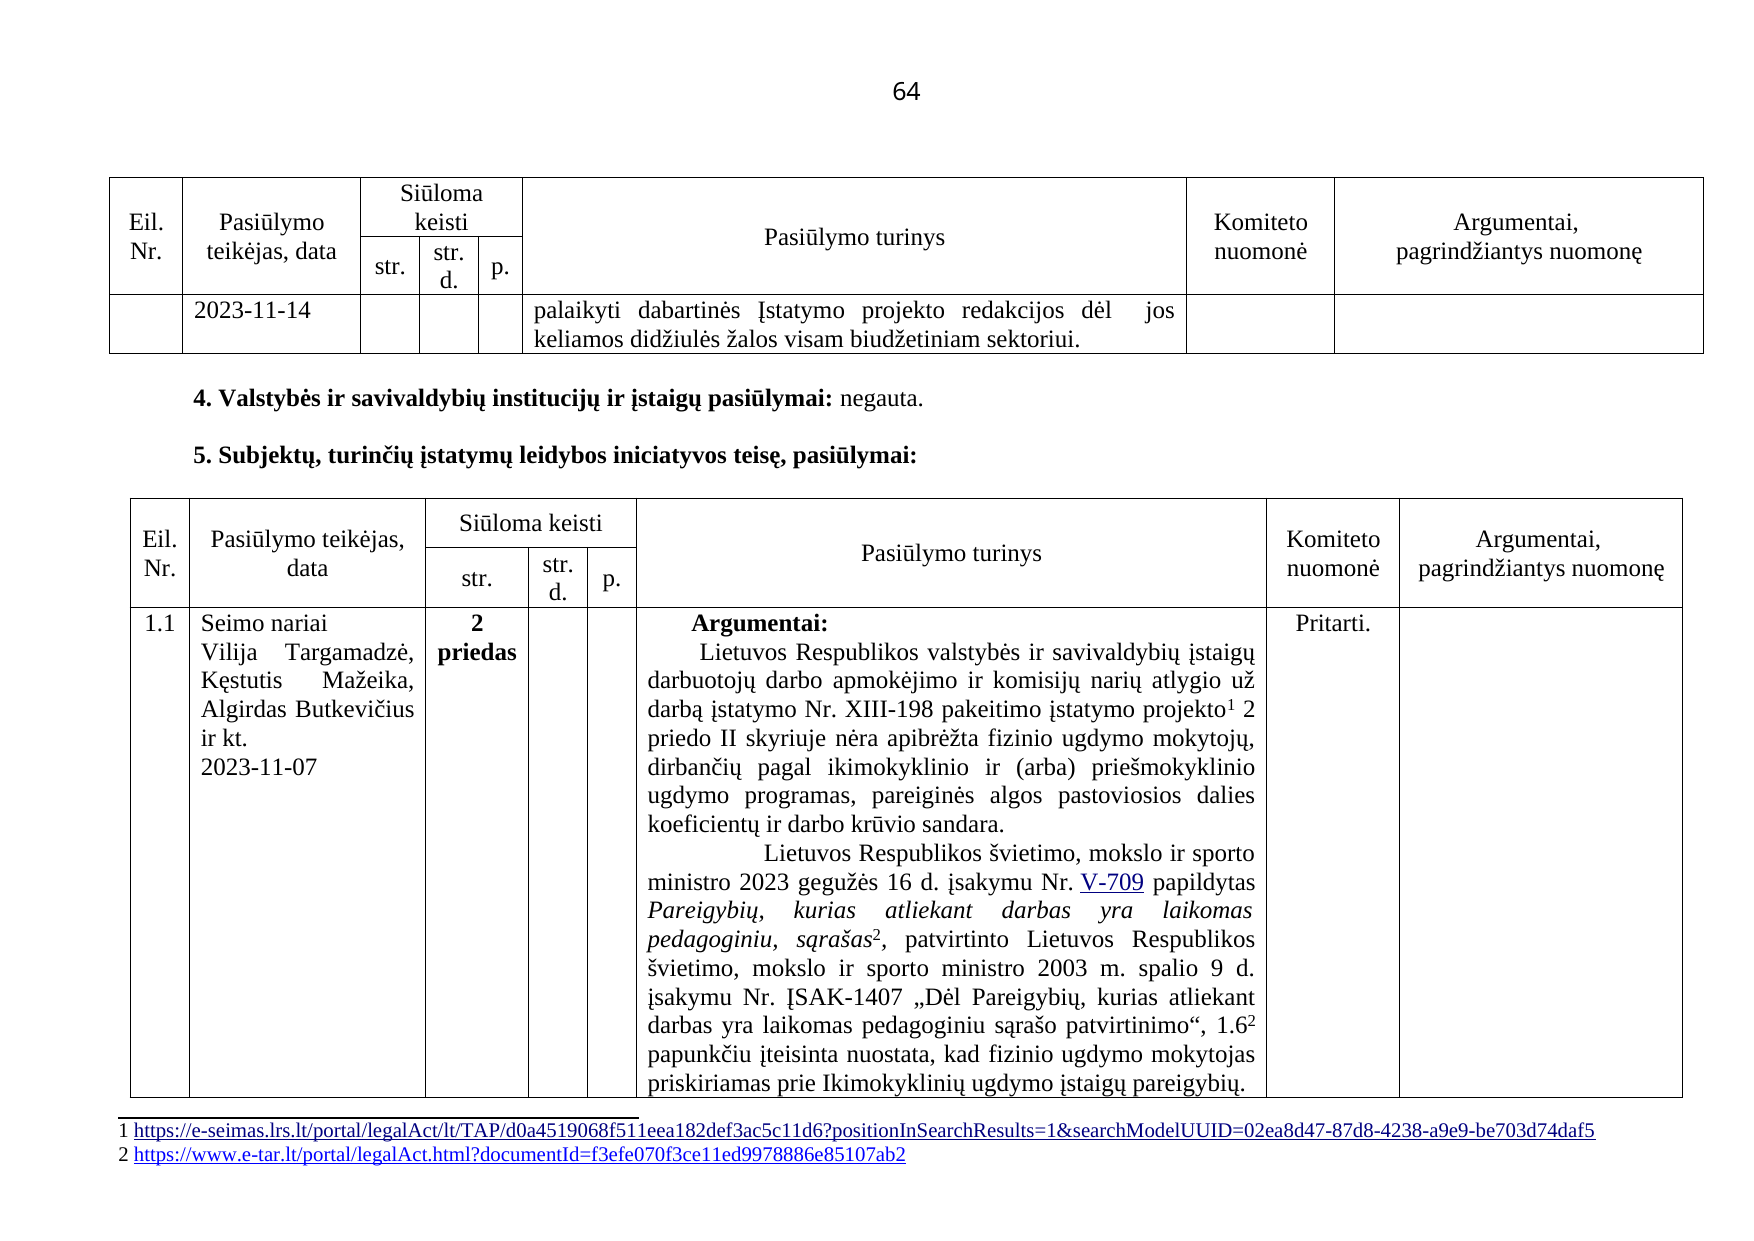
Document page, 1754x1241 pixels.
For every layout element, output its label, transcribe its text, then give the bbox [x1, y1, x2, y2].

table_header Komiteto nuomonė [1267, 499, 1399, 607]
table_header Komiteto nuomonė [1187, 178, 1334, 294]
table_header Pasiūlymo turinys [637, 499, 1266, 607]
subtitle 5. Subjektų, turinčių įstatymų leidybos iniciatyvos teisę, pasiūlymai: [118, 440, 1695, 469]
table_cell [361, 295, 419, 353]
table_cell [110, 295, 182, 353]
table_cell [420, 295, 478, 353]
table_header Eil. Nr. [131, 499, 189, 607]
table_cell 2 priedas [426, 608, 528, 1097]
table_cell [529, 608, 587, 1097]
table_cell p. [479, 237, 522, 294]
table_header Eil. Nr. [110, 178, 182, 294]
table_cell 2023-11-14 [183, 295, 360, 353]
table_header Argumentai, pagrindžiantys nuomonę [1400, 499, 1682, 607]
table_cell [479, 295, 522, 353]
table_cell str. d. [420, 237, 478, 294]
table_cell str. [361, 237, 419, 294]
table_header Pasiūlymo teikėjas, data [183, 178, 360, 294]
table_cell Pritarti. [1267, 608, 1399, 1097]
subtitle 4. Valstybės ir savivaldybių institucijų ir įstaigų pasiūlymai: negauta. [118, 383, 1695, 411]
table_header Siūloma keisti [426, 499, 636, 547]
table_cell p. [588, 548, 636, 607]
table_header Pasiūlymo teikėjas, data [190, 499, 425, 607]
table_cell str. [426, 548, 528, 607]
table_cell [588, 608, 636, 1097]
table_header Argumentai, pagrindžiantys nuomonę [1335, 178, 1703, 294]
table_cell 1.1 [131, 608, 189, 1097]
table_cell [1335, 295, 1703, 353]
table_cell [1187, 295, 1334, 353]
table_cell Argumentai: Lietuvos Respublikos valstybės ir savivaldybių įstaigų darbuotojų darbo apmokėjimo ir komisijų narių atlygio už darbą įstatymo Nr. XIII-198 pakeitimo įstatymo projekto 2 priedo II skyriuje nėra apibrėžta fizinio ugdymo mokytojų, dirbančių pagal ikimokyklinio ir (arba) priešmokyklinio ugdymo programas, pareiginės algos pastoviosios dalies koeficientų ir darbo krūvio sandara. Lietuvos Respublikos švietimo, mokslo ir sporto ministro 2023 gegužės 16 d. įsakymu Nr. V-709 papildytas Pareigybių, kurias atliekant darbas yra laikomas pedagoginiu, sąrašas, patvirtinto Lietuvos Respublikos švietimo, mokslo ir sporto ministro 2003 m. spalio 9 d. įsakymu Nr. ĮSAK-1407 „Dėl Pareigybių, kurias atliekant darbas yra laikomas pedagoginiu sąrašo patvirtinimo“, 1.62 papunkčiu įteisinta nuostata, kad fizinio ugdymo mokytojas priskiriamas prie Ikimokyklinių ugdymo įstaigų pareigybių. [637, 608, 1266, 1097]
table_header Siūloma keisti [361, 178, 522, 236]
table_cell str. d. [529, 548, 587, 607]
table_cell [1400, 608, 1682, 1097]
table_cell Seimo nariai Vilija Targamadzė, Kęstutis Mažeika, Algirdas Butkevičius ir kt. 2023-11-07 [190, 608, 425, 1097]
table_cell palaikyti dabartinės Įstatymo projekto redakcijos dėl jos keliamos didžiulės žalos visam biudžetiniam sektoriui. [523, 295, 1186, 353]
table_header Pasiūlymo turinys [523, 178, 1186, 294]
